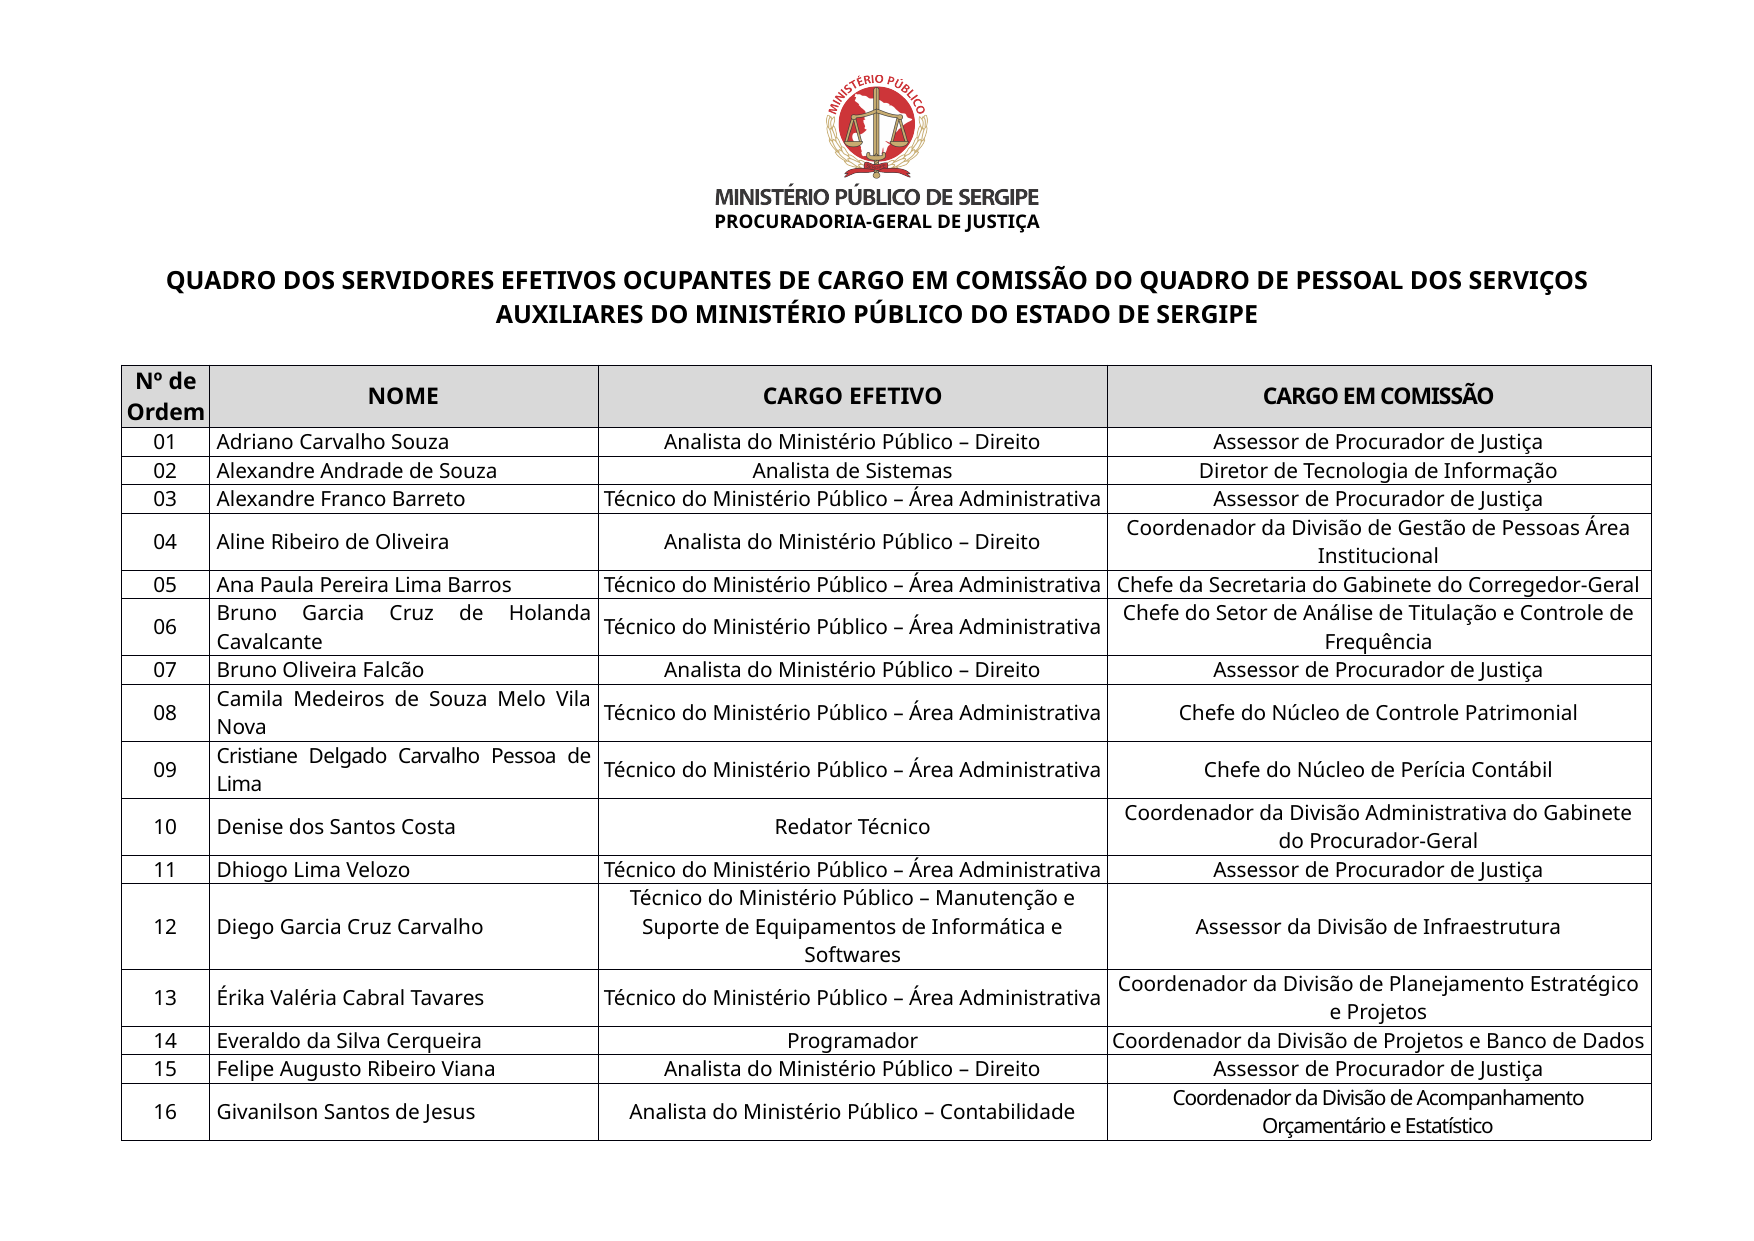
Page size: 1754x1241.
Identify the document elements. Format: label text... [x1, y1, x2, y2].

table_cell 13 [122, 970, 209, 1026]
table_cell Chefe do Núcleo de Perícia Contábil [1108, 742, 1651, 798]
table_cell Técnico do Ministério Público – Área Administrativa [599, 571, 1107, 598]
table_cell Técnico do Ministério Público – Área Administrativa [599, 856, 1107, 883]
table_cell Analista do Ministério Público – Contabilidade [599, 1084, 1107, 1140]
table_cell 09 [122, 742, 209, 798]
table_cell Técnico do Ministério Público – Área Administrativa [599, 685, 1107, 741]
table_cell Bruno Garcia Cruz de Holanda Cavalcante [210, 599, 598, 655]
table_cell Analista de Sistemas [599, 457, 1107, 484]
table_cell Analista do Ministério Público – Direito [599, 656, 1107, 684]
table_cell 02 [122, 457, 209, 484]
table_cell 04 [122, 514, 209, 570]
table_cell Dhiogo Lima Velozo [210, 856, 598, 883]
table_cell 01 [122, 428, 209, 456]
table_header NOME [210, 366, 598, 427]
table_cell Bruno Oliveira Falcão [210, 656, 598, 684]
table_cell Analista do Ministério Público – Direito [599, 514, 1107, 570]
table_cell Técnico do Ministério Público – Área Administrativa [599, 970, 1107, 1026]
text QUADRO DOS SERVIDORES EFETIVOS OCUPANTES DE CARGO EM COMISSÃO DO QUADRO DE PESSOAL DOS SERVIÇOS AUXILIARES DO MINISTÉRIO PÚBLICO DO ESTADO DE SERGIPE [118, 262, 1636, 330]
table_header CARGO EFETIVO [599, 366, 1107, 427]
table_cell 06 [122, 599, 209, 655]
table_cell 12 [122, 884, 209, 969]
table_cell Denise dos Santos Costa [210, 799, 598, 855]
table_cell 14 [122, 1027, 209, 1054]
table_cell Diego Garcia Cruz Carvalho [210, 884, 598, 969]
table_cell Alexandre Andrade de Souza [210, 457, 598, 484]
table_cell Felipe Augusto Ribeiro Viana [210, 1055, 598, 1083]
table_cell 10 [122, 799, 209, 855]
table_header CARGO EM COMISSÃO [1108, 366, 1651, 427]
table_cell Programador [599, 1027, 1107, 1054]
table_cell 03 [122, 485, 209, 513]
table_cell 15 [122, 1055, 209, 1083]
table_cell Chefe do Setor de Análise de Titulação e Controle de Frequência [1108, 599, 1651, 655]
table_cell Técnico do Ministério Público – Manutenção e Suporte de Equipamentos de Informática e Softwares [599, 884, 1107, 969]
table_header Nº de Ordem [122, 366, 209, 427]
table_cell Coordenador da Divisão de Projetos e Banco de Dados [1108, 1027, 1651, 1054]
table_cell Ana Paula Pereira Lima Barros [210, 571, 598, 598]
table_cell Cristiane Delgado Carvalho Pessoa de Lima [210, 742, 598, 798]
table_cell 07 [122, 656, 209, 684]
table_cell Analista do Ministério Público – Direito [599, 428, 1107, 456]
picture [715, 75, 1039, 208]
table_cell Técnico do Ministério Público – Área Administrativa [599, 599, 1107, 655]
table_cell Camila Medeiros de Souza Melo Vila Nova [210, 685, 598, 741]
table_cell Chefe do Núcleo de Controle Patrimonial [1108, 685, 1651, 741]
table_cell Assessor de Procurador de Justiça [1108, 1055, 1651, 1083]
table_cell Redator Técnico [599, 799, 1107, 855]
table_cell Érika Valéria Cabral Tavares [210, 970, 598, 1026]
table_cell Técnico do Ministério Público – Área Administrativa [599, 485, 1107, 513]
table_cell Assessor de Procurador de Justiça [1108, 428, 1651, 456]
table_cell Adriano Carvalho Souza [210, 428, 598, 456]
table_cell Everaldo da Silva Cerqueira [210, 1027, 598, 1054]
table_cell Coordenador da Divisão de Gestão de Pessoas Área Institucional [1108, 514, 1651, 570]
table_cell Analista do Ministério Público – Direito [599, 1055, 1107, 1083]
table_cell Assessor de Procurador de Justiça [1108, 485, 1651, 513]
table_cell Assessor da Divisão de Infraestrutura [1108, 884, 1651, 969]
table_cell Coordenador da Divisão de Planejamento Estratégico e Projetos [1108, 970, 1651, 1026]
table_cell Aline Ribeiro de Oliveira [210, 514, 598, 570]
table_cell Givanilson Santos de Jesus [210, 1084, 598, 1140]
table_cell Diretor de Tecnologia de Informação [1108, 457, 1651, 484]
table_cell Chefe da Secretaria do Gabinete do Corregedor-Geral [1108, 571, 1651, 598]
table_cell Alexandre Franco Barreto [210, 485, 598, 513]
table_cell 16 [122, 1084, 209, 1140]
table_cell 08 [122, 685, 209, 741]
table_cell Assessor de Procurador de Justiça [1108, 656, 1651, 684]
table_cell Técnico do Ministério Público – Área Administrativa [599, 742, 1107, 798]
table_cell 11 [122, 856, 209, 883]
table_cell 05 [122, 571, 209, 598]
table_cell Assessor de Procurador de Justiça [1108, 856, 1651, 883]
table_cell Coordenador da Divisão de Acompanhamento Orçamentário e Estatístico [1108, 1084, 1651, 1140]
table_cell Coordenador da Divisão Administrativa do Gabinete do Procurador-Geral [1108, 799, 1651, 855]
